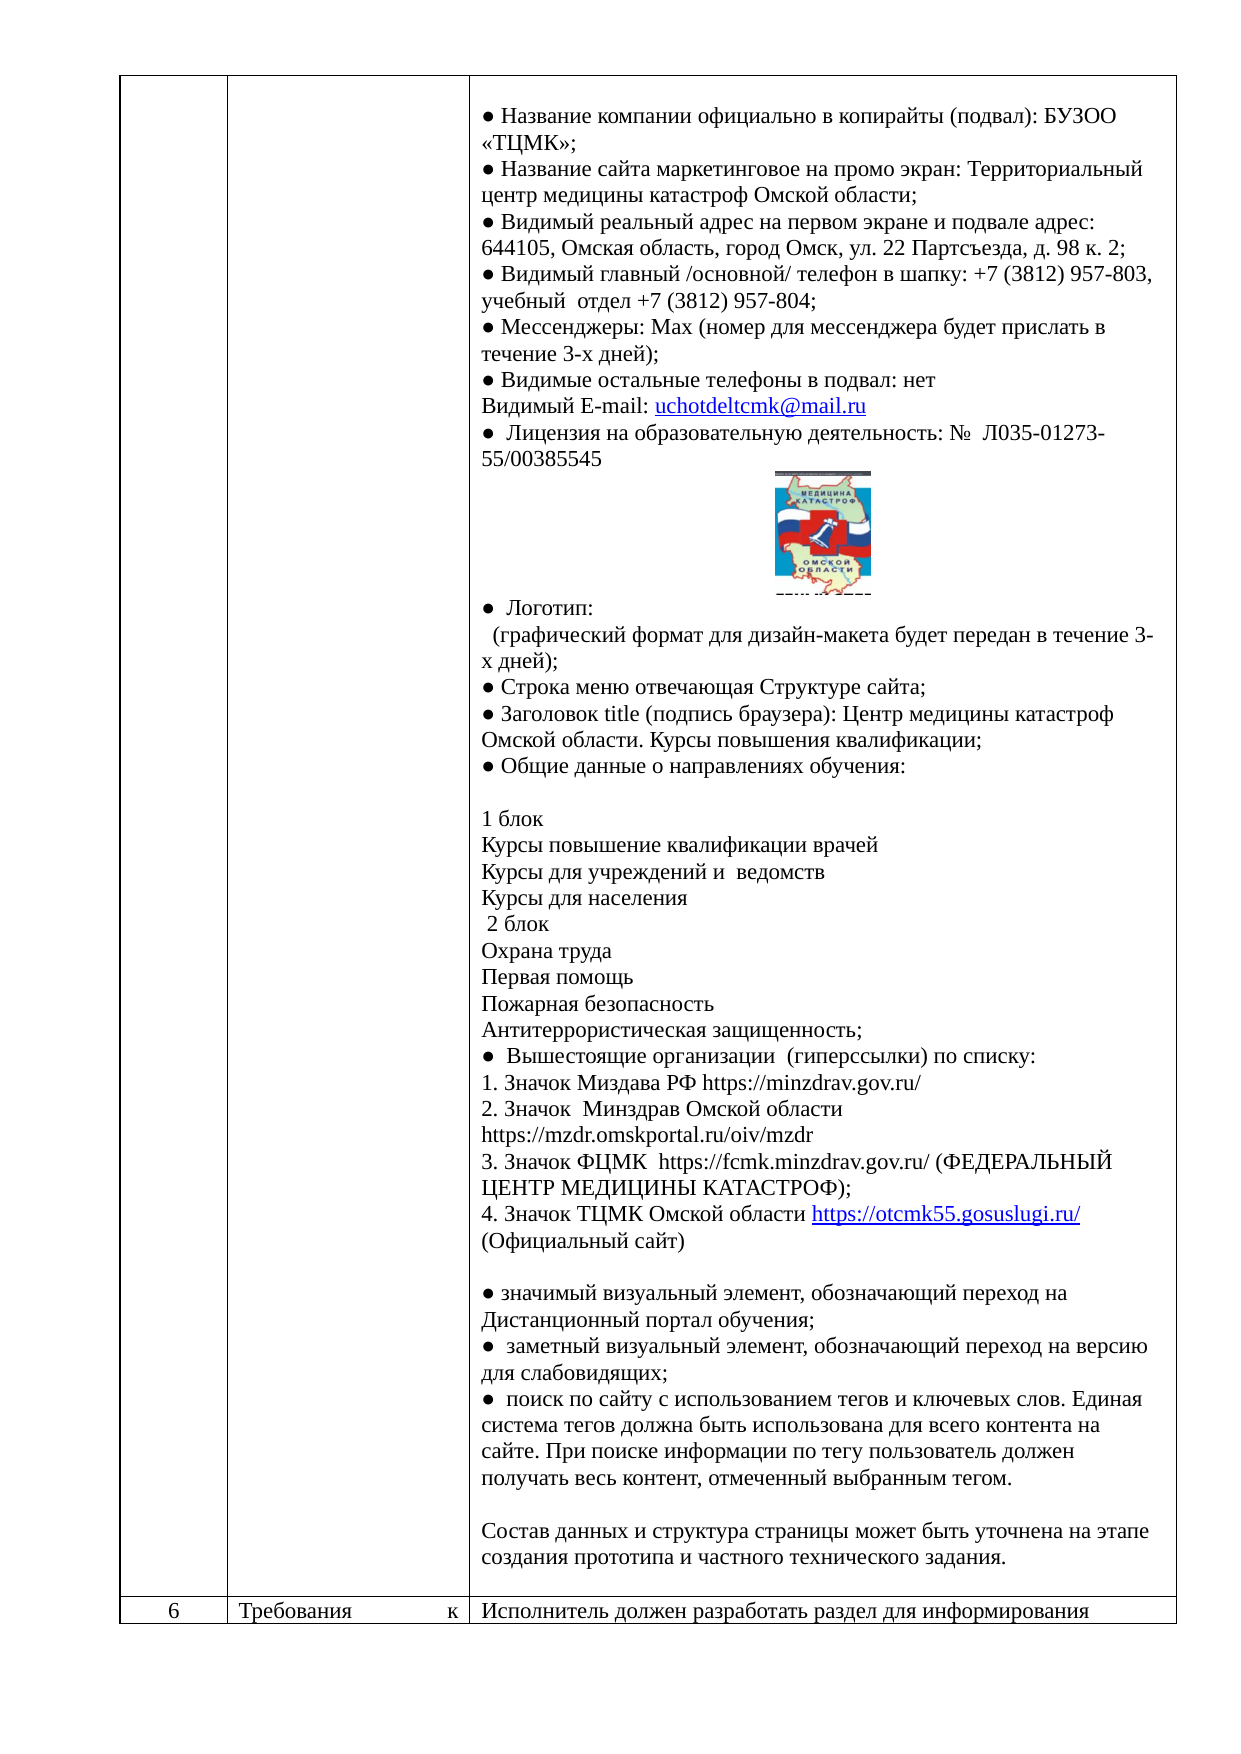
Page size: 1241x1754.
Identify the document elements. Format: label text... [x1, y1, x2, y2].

table_cell [121, 76, 227, 1596]
table_cell Исполнитель должен разработать раздел для информирования [470, 1597, 1176, 1623]
table_cell 6 [121, 1597, 227, 1623]
table_cell ● Название компании официально в копирайты (подвал): БУЗОО «ТЦМК»; ● Название сайта маркетинговое на промо экран: Территориальный центр медицины катастроф Омской области; ● Видимый реальный адрес на первом экране и подвале адрес: 644105, Омская область, город Омск, ул. 22 Партсъезда, д. 98 к. 2; ● Видимый главный /основной/ телефон в шапку: +7 (3812) 957-803, учебный отдел +7 (3812) 957-804; ● Мессенджеры: Max (номер для мессенджера будет прислать в течение 3-х дней); ● Видимые остальные телефоны в подвал: нет Видимый E-mail: uchotdeltcmk@mail.ru ● Лицензия на образовательную деятельность: № Л035-01273-55/00385545 ● Логотип: (графический формат для дизайн-макета будет передан в течение 3-х дней); ● Строка меню отвечающая Структуре сайта; ● Заголовок title (подпись браузера): Центр медицины катастроф Омской области. Курсы повышения квалификации; ● Общие данные о направлениях обучения: 1 блок Курсы повышение квалификации врачей Курсы для учреждений и ведомств Курсы для населения 2 блок Охрана труда Первая помощь Пожарная безопасность Антитеррористическая защищенность; ● Вышестоящие организации (гиперссылки) по списку: 1. Значок Миздава РФ https://minzdrav.gov.ru/ 2. Значок Минздрав Омской области https://mzdr.omskportal.ru/oiv/mzdr 3. Значок ФЦМК https://fcmk.minzdrav.gov.ru/ (ФЕДЕРАЛЬНЫЙ ЦЕНТР МЕДИЦИНЫ КАТАСТРОФ); 4. Значок ТЦМК Омской области https://otcmk55.gosuslugi.ru/ (Официальный сайт) ● значимый визуальный элемент, обозначающий переход на Дистанционный портал обучения; ● заметный визуальный элемент, обозначающий переход на версию для слабовидящих; ● поиск по сайту с использованием тегов и ключевых слов. Единая система тегов должна быть использована для всего контента на сайте. При поиске информации по тегу пользователь должен получать весь контент, отмеченный выбранным тегом. Состав данных и структура страницы может быть уточнена на этапе создания прототипа и частного технического задания. [470, 76, 1176, 1596]
table_cell Требования к [228, 1597, 469, 1623]
table_cell [228, 76, 469, 1596]
